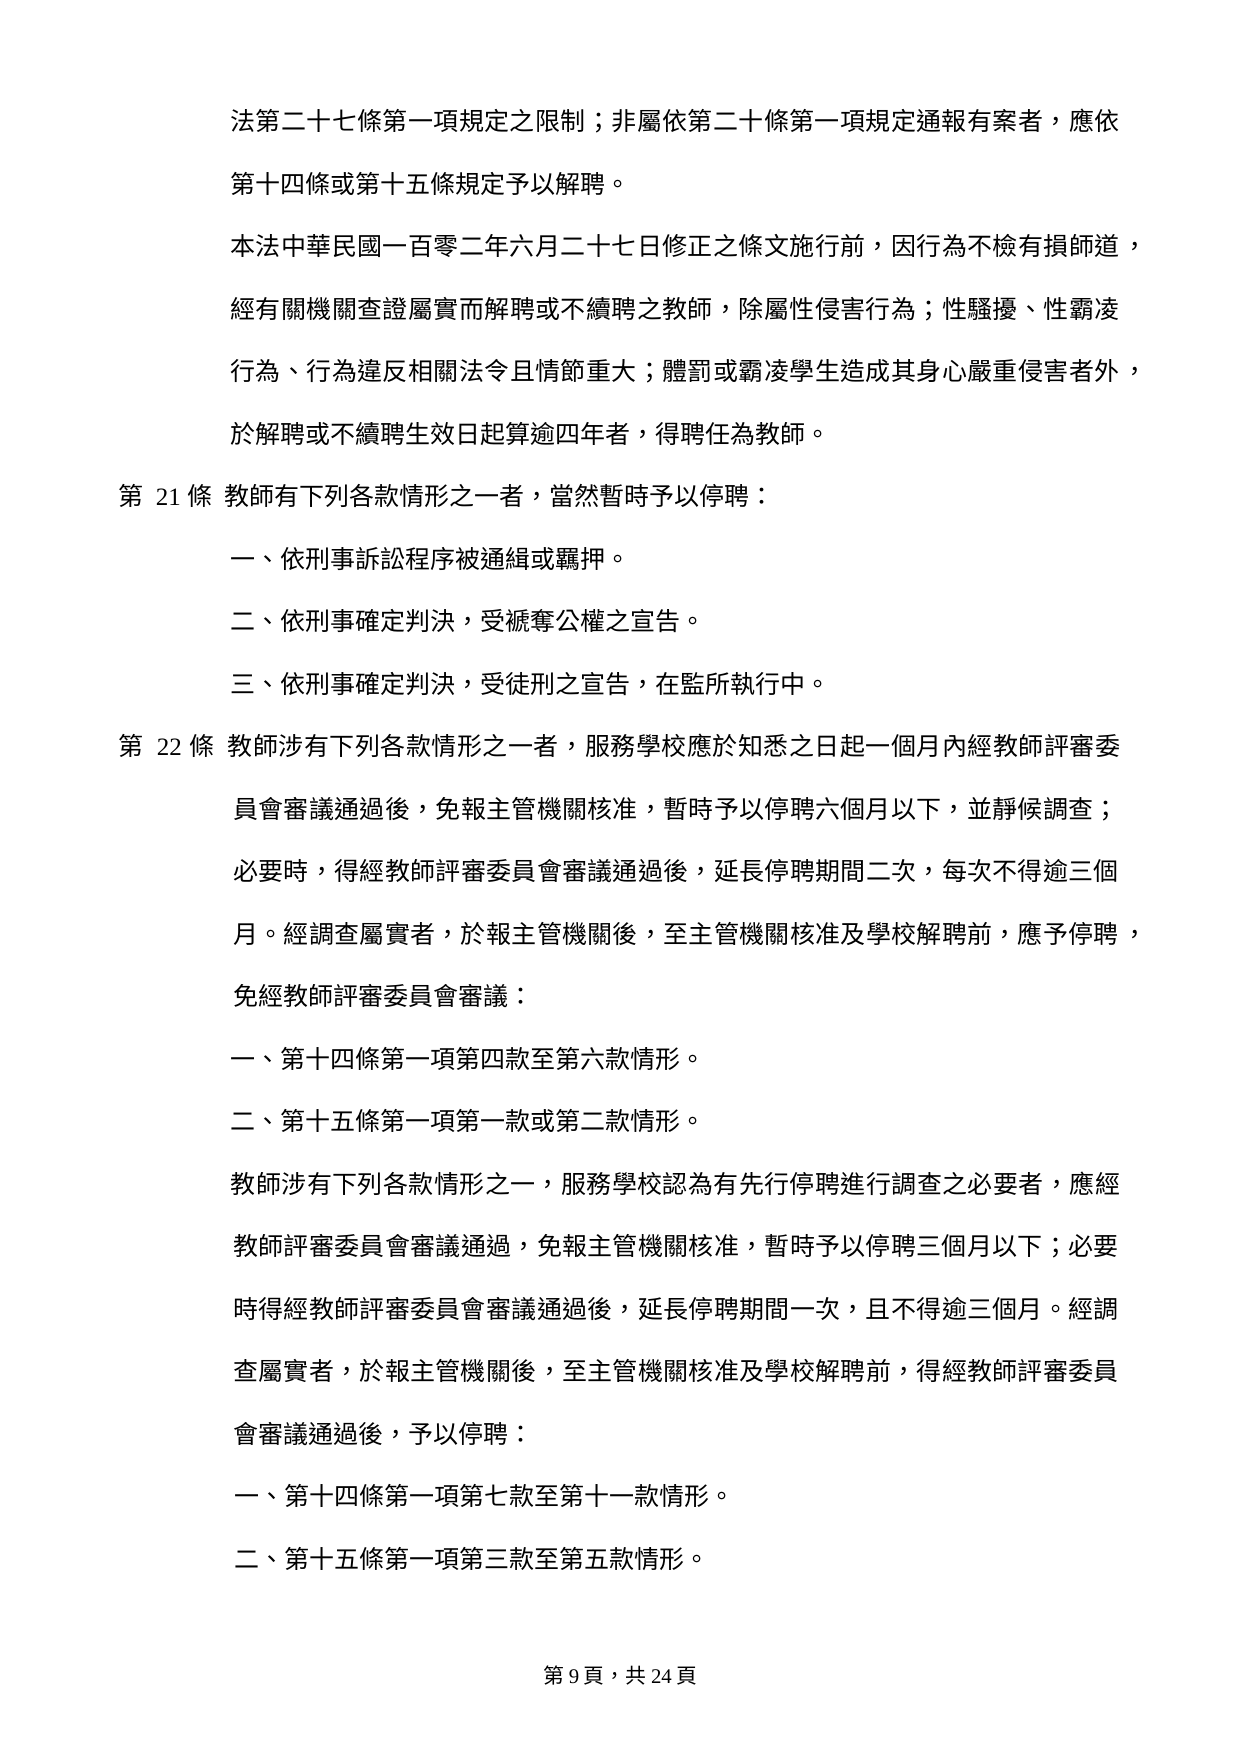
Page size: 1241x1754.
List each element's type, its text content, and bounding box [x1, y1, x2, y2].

text 二、第十五條第一項第三款至第五款情形。 [118, 1516, 1122, 1578]
text 一、第十四條第一項第四款至第六款情形。 [118, 1016, 1122, 1078]
text 法第二十七條第一項規定之限制；非屬依第二十條第一項規定通報有案者，應依第十四條或第十五條規定予以解聘。 [230, 78, 1122, 203]
text 二、第十五條第一項第一款或第二款情形。 [118, 1078, 1122, 1141]
text 教師涉有下列各款情形之一，服務學校認為有先行停聘進行調查之必要者，應經教師評審委員會審議通過，免報主管機關核准，暫時予以停聘三個月以下；必要時得經教師評審委員會審議通過後，延長停聘期間一次，且不得逾三個月。經調查屬實者，於報主管機關後，至主管機關核准及學校解聘前，得經教師評審委員會審議通過後，予以停聘： [231, 1141, 1122, 1453]
text 一、依刑事訴訟程序被通緝或羈押。 [118, 516, 1122, 578]
text 二、依刑事確定判決，受褫奪公權之宣告。 [118, 578, 1122, 641]
text 第 22 條 教師涉有下列各款情形之一者，服務學校應於知悉之日起一個月內經教師評審委員會審議通過後，免報主管機關核准，暫時予以停聘六個月以下，並靜候調查；必要時，得經教師評審委員會審議通過後，延長停聘期間二次，每次不得逾三個月。經調查屬實者，於報主管機關後，至主管機關核准及學校解聘前，應予停聘，免經教師評審委員會審議： [118, 703, 1122, 1016]
text 三、依刑事確定判決，受徒刑之宣告，在監所執行中。 [118, 641, 1122, 703]
text 本法中華民國一百零二年六月二十七日修正之條文施行前，因行為不檢有損師道，經有關機關查證屬實而解聘或不續聘之教師，除屬性侵害行為；性騷擾、性霸凌行為、行為違反相關法令且情節重大；體罰或霸凌學生造成其身心嚴重侵害者外，於解聘或不續聘生效日起算逾四年者，得聘任為教師。 [230, 203, 1122, 453]
text 一、第十四條第一項第七款至第十一款情形。 [118, 1453, 1122, 1516]
text 第 21 條 教師有下列各款情形之一者，當然暫時予以停聘： [118, 453, 1122, 516]
